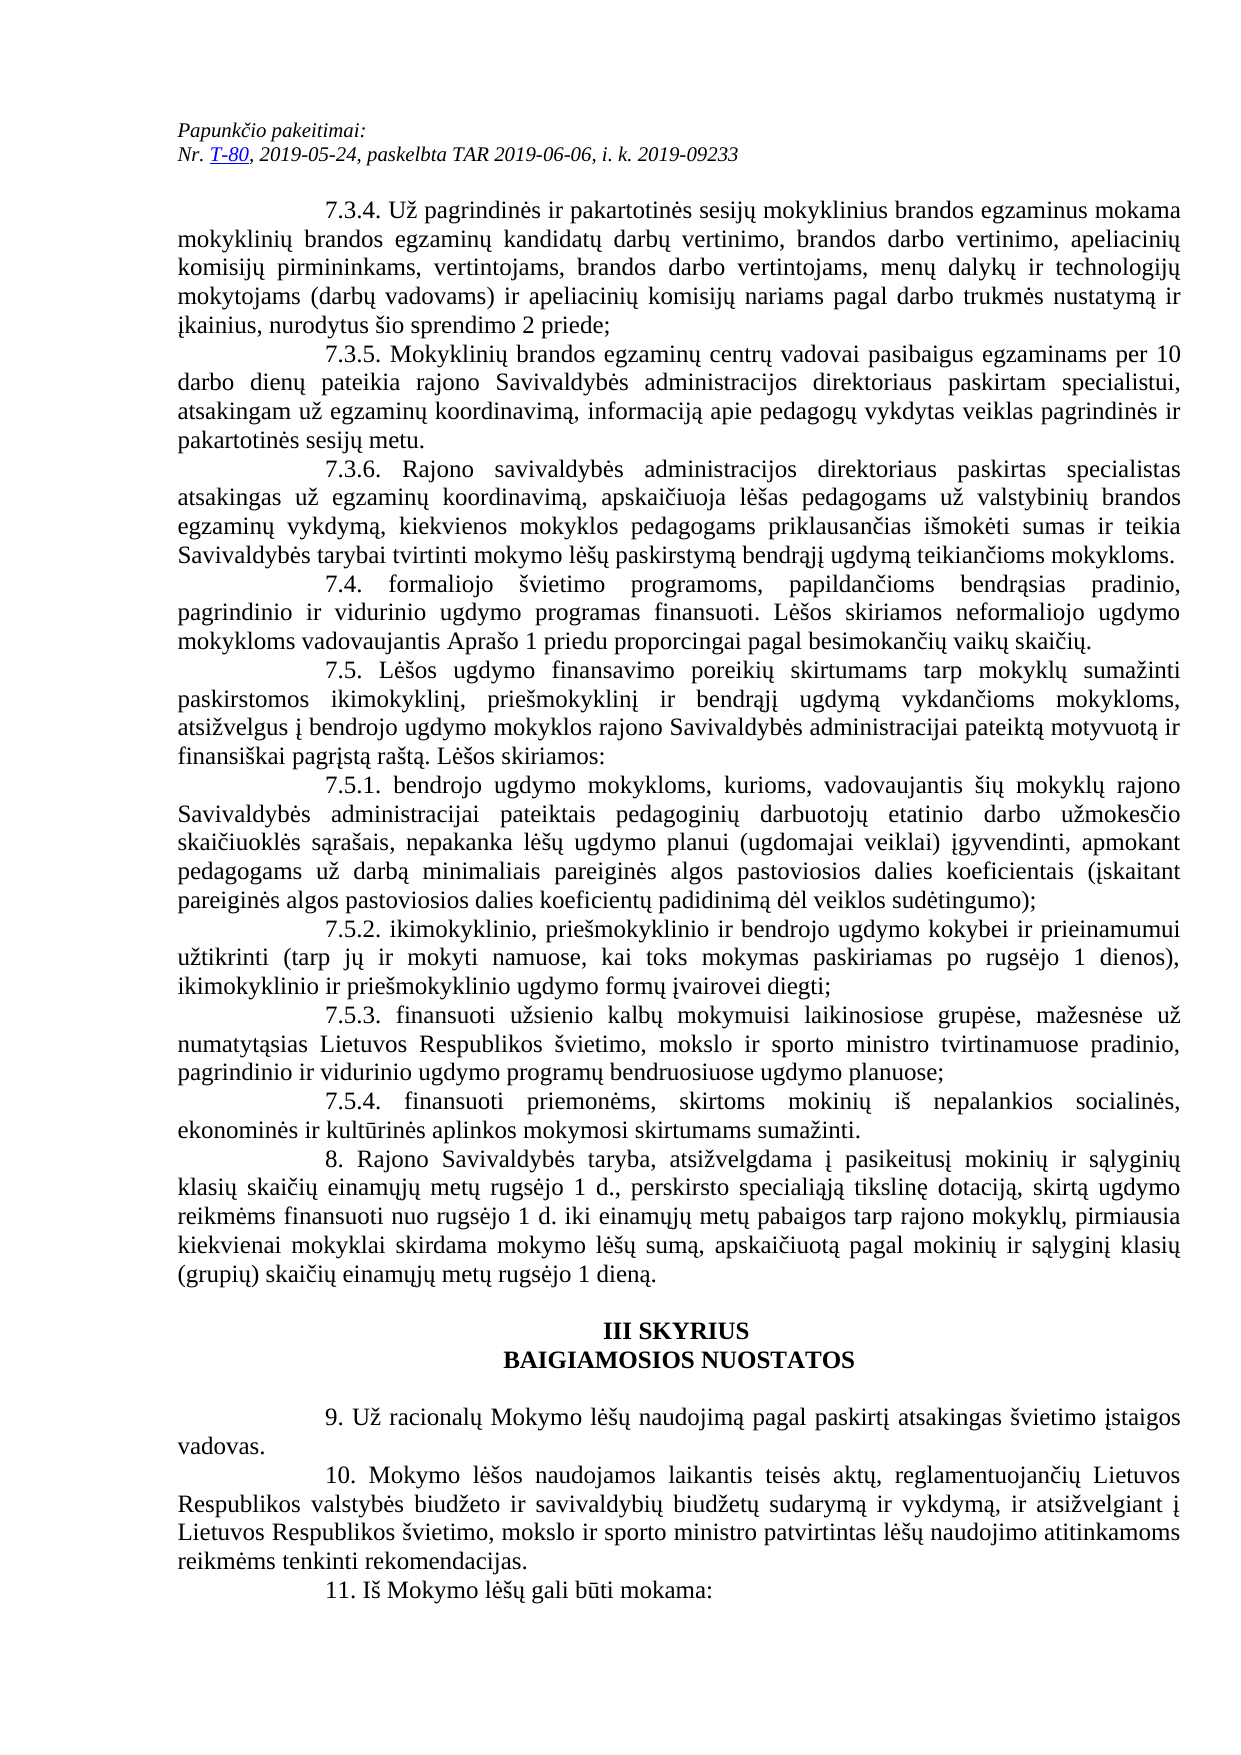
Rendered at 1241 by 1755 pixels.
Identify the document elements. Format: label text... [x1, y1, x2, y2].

text 11. Iš Mokymo lėšų gali būti mokama: [177, 1575, 1181, 1604]
text 8. Rajono Savivaldybės taryba, atsižvelgdama į pasikeitusį mokinių ir sąlyginių klasių skaičių einamųjų metų rugsėjo 1 d., perskirsto specialiąją tikslinę dotaciją, skirtą ugdymo reikmėms finansuoti nuo rugsėjo 1 d. iki einamųjų metų pabaigos tarp rajono mokyklų, pirmiausia kiekvienai mokyklai skirdama mokymo lėšų sumą, apskaičiuotą pagal mokinių ir sąlyginį klasių (grupių) skaičių einamųjų metų rugsėjo 1 dieną. [177, 1144, 1181, 1287]
text III SKYRIUS [177, 1316, 1181, 1345]
text 7.4. formaliojo švietimo programoms, papildančioms bendrąsias pradinio, pagrindinio ir vidurinio ugdymo programas finansuoti. Lėšos skiriamos neformaliojo ugdymo mokykloms vadovaujantis Aprašo 1 priedu proporcingai pagal besimokančių vaikų skaičių. [177, 569, 1181, 655]
text BAIGIAMOSIOS NUOSTATOS [177, 1345, 1181, 1374]
text 7.5.4. finansuoti priemonėms, skirtoms mokinių iš nepalankios socialinės, ekonominės ir kultūrinės aplinkos mokymosi skirtumams sumažinti. [177, 1086, 1181, 1144]
text 7.3.6. Rajono savivaldybės administracijos direktoriaus paskirtas specialistas atsakingas už egzaminų koordinavimą, apskaičiuoja lėšas pedagogams už valstybinių brandos egzaminų vykdymą, kiekvienos mokyklos pedagogams priklausančias išmokėti sumas ir teikia Savivaldybės tarybai tvirtinti mokymo lėšų paskirstymą bendrąjį ugdymą teikiančioms mokykloms. [177, 454, 1181, 569]
text 7.5.2. ikimokyklinio, priešmokyklinio ir bendrojo ugdymo kokybei ir prieinamumui užtikrinti (tarp jų ir mokyti namuose, kai toks mokymas paskiriamas po rugsėjo 1 dienos), ikimokyklinio ir priešmokyklinio ugdymo formų įvairovei diegti; [177, 914, 1181, 1000]
text Nr. T-80, 2019-05-24, paskelbta TAR 2019-06-06, i. k. 2019-09233 [177, 142, 1181, 166]
text 7.3.5. Mokyklinių brandos egzaminų centrų vadovai pasibaigus egzaminams per 10 darbo dienų pateikia rajono Savivaldybės administracijos direktoriaus paskirtam specialistui, atsakingam už egzaminų koordinavimą, informaciją apie pedagogų vykdytas veiklas pagrindinės ir pakartotinės sesijų metu. [177, 339, 1181, 454]
text 7.5.3. finansuoti užsienio kalbų mokymuisi laikinosiose grupėse, mažesnėse už numatytąsias Lietuvos Respublikos švietimo, mokslo ir sporto ministro tvirtinamuose pradinio, pagrindinio ir vidurinio ugdymo programų bendruosiuose ugdymo planuose; [177, 1000, 1181, 1086]
text 7.5. Lėšos ugdymo finansavimo poreikių skirtumams tarp mokyklų sumažinti paskirstomos ikimokyklinį, priešmokyklinį ir bendrąjį ugdymą vykdančioms mokykloms, atsižvelgus į bendrojo ugdymo mokyklos rajono Savivaldybės administracijai pateiktą motyvuotą ir finansiškai pagrįstą raštą. Lėšos skiriamos: [177, 655, 1181, 770]
text 9. Už racionalų Mokymo lėšų naudojimą pagal paskirtį atsakingas švietimo įstaigos vadovas. [177, 1402, 1181, 1460]
text Papunkčio pakeitimai: [177, 118, 1181, 142]
text 10. Mokymo lėšos naudojamos laikantis teisės aktų, reglamentuojančių Lietuvos Respublikos valstybės biudžeto ir savivaldybių biudžetų sudarymą ir vykdymą, ir atsižvelgiant į Lietuvos Respublikos švietimo, mokslo ir sporto ministro patvirtintas lėšų naudojimo atitinkamoms reikmėms tenkinti rekomendacijas. [177, 1460, 1181, 1575]
text 7.3.4. Už pagrindinės ir pakartotinės sesijų mokyklinius brandos egzaminus mokama mokyklinių brandos egzaminų kandidatų darbų vertinimo, brandos darbo vertinimo, apeliacinių komisijų pirmininkams, vertintojams, brandos darbo vertintojams, menų dalykų ir technologijų mokytojams (darbų vadovams) ir apeliacinių komisijų nariams pagal darbo trukmės nustatymą ir įkainius, nurodytus šio sprendimo 2 priede; [177, 195, 1181, 339]
text 7.5.1. bendrojo ugdymo mokykloms, kurioms, vadovaujantis šių mokyklų rajono Savivaldybės administracijai pateiktais pedagoginių darbuotojų etatinio darbo užmokesčio skaičiuoklės sąrašais, nepakanka lėšų ugdymo planui (ugdomajai veiklai) įgyvendinti, apmokant pedagogams už darbą minimaliais pareiginės algos pastoviosios dalies koeficientais (įskaitant pareiginės algos pastoviosios dalies koeficientų padidinimą dėl veiklos sudėtingumo); [177, 770, 1181, 914]
